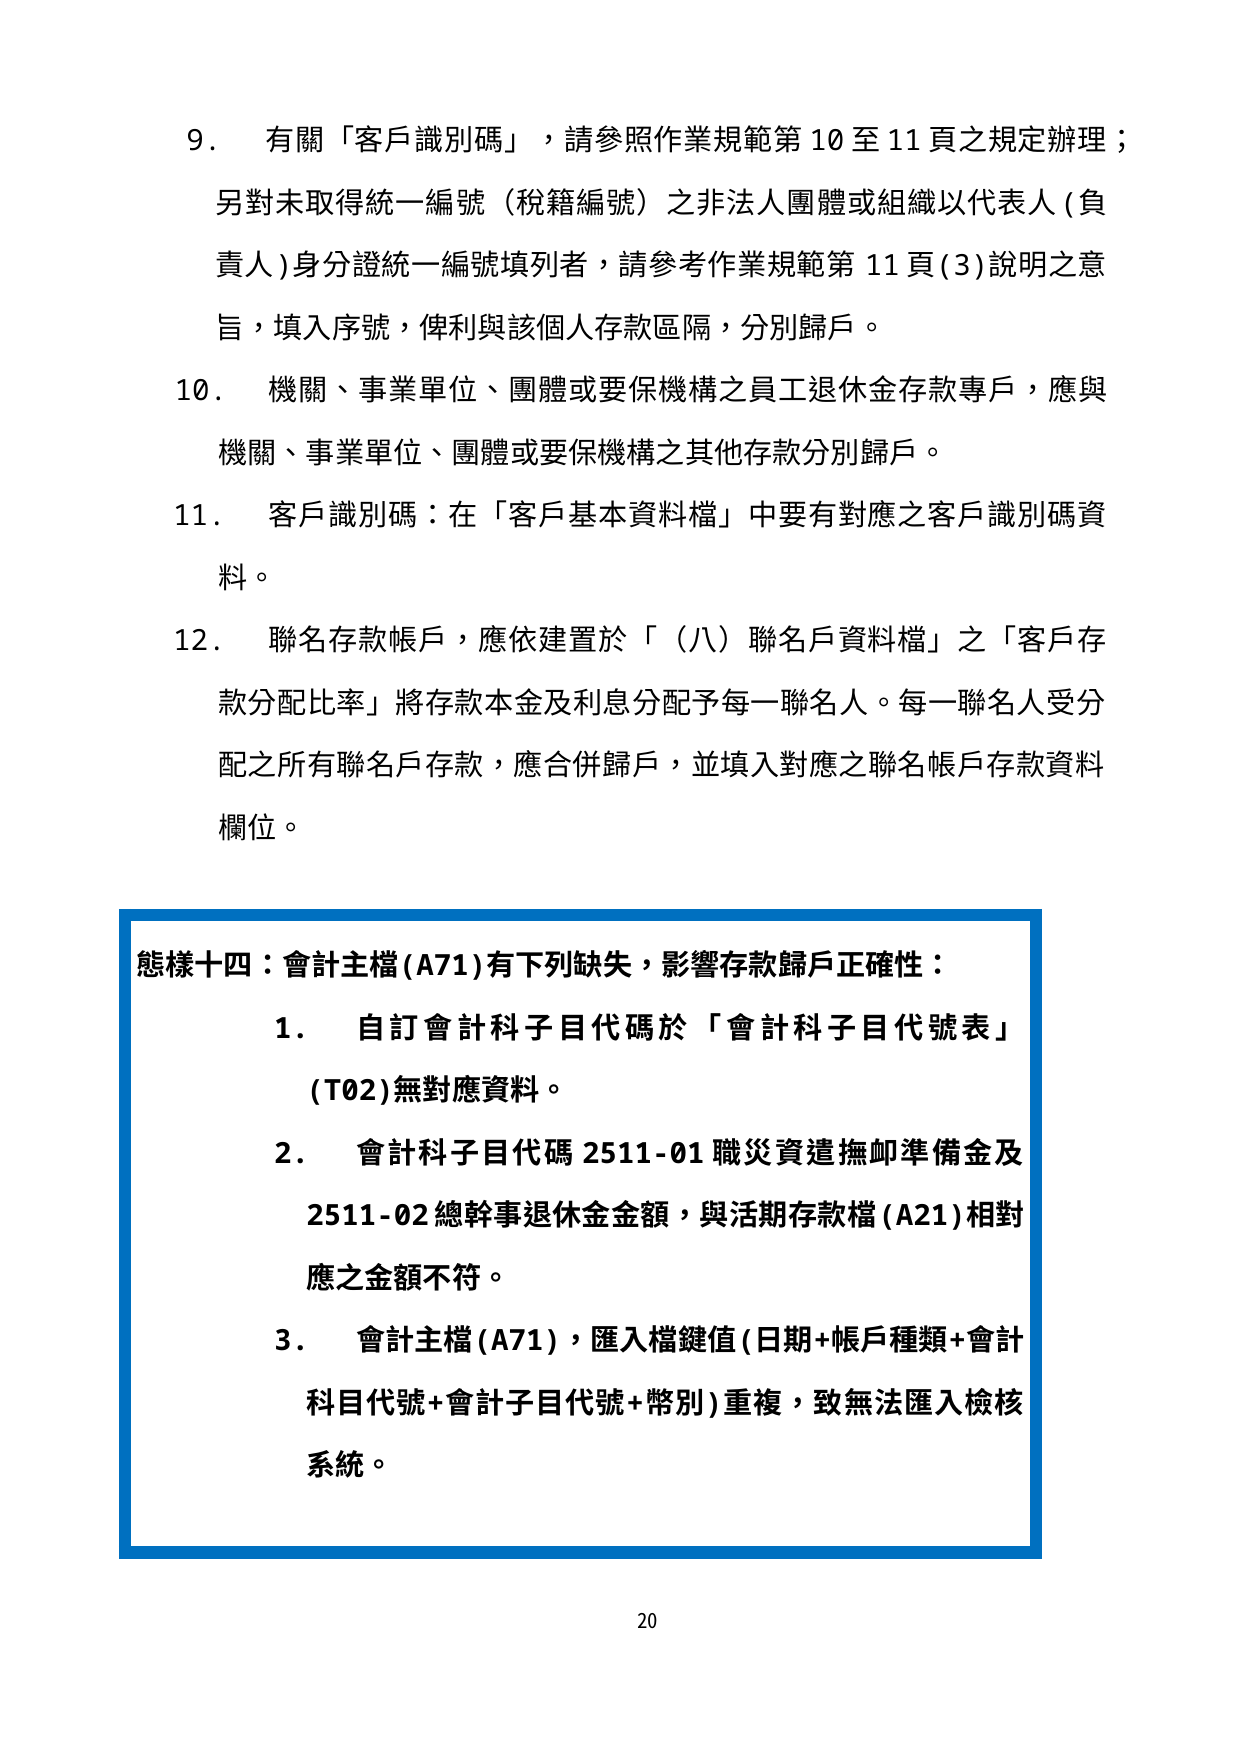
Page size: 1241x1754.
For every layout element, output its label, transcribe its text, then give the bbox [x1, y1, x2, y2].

list 客戶識別碼：在「客戶基本資料檔」中要有對應之客戶識別碼資料。 [173, 471, 1107, 596]
list 聯名存款帳戶，應依建置於「（八）聯名戶資料檔」之「客戶存款分配比率」將存款本金及利息分配予每一聯名人。每一聯名人受分配之所有聯名戶存款，應合併歸戶，並填入對應之聯名帳戶存款資料欄位。 [173, 596, 1107, 846]
table_header 態樣十四：會計主檔(A71)有下列缺失，影響存款歸戶正確性： 自訂會計科子目代碼於「會計科子目代號表」(T02)無對應資料。 會計科子目代碼2511-01職災資遣撫卹準備金及2511-02總幹事退休金金額，與活期存款檔(A21)相對應之金額不符。 會計主檔(A71)，匯入檔鍵值(日期+帳戶種類+會計科目代號+會計子目代號+幣別)重複，致無法匯入檢核系統。 [131, 921, 1030, 1546]
list 機關、事業單位、團體或要保機構之員工退休金存款專戶，應與機關、事業單位、團體或要保機構之其他存款分別歸戶。 [174, 346, 1107, 471]
list 有關「客戶識別碼」，請參照作業規範第10至11頁之規定辦理；另對未取得統一編號（稅籍編號）之非法人團體或組織以代表人(負責人)身分證統一編號填列者，請參考作業規範第11頁(3)說明之意旨，填入序號，俾利與該個人存款區隔，分別歸戶。 [186, 96, 1107, 346]
